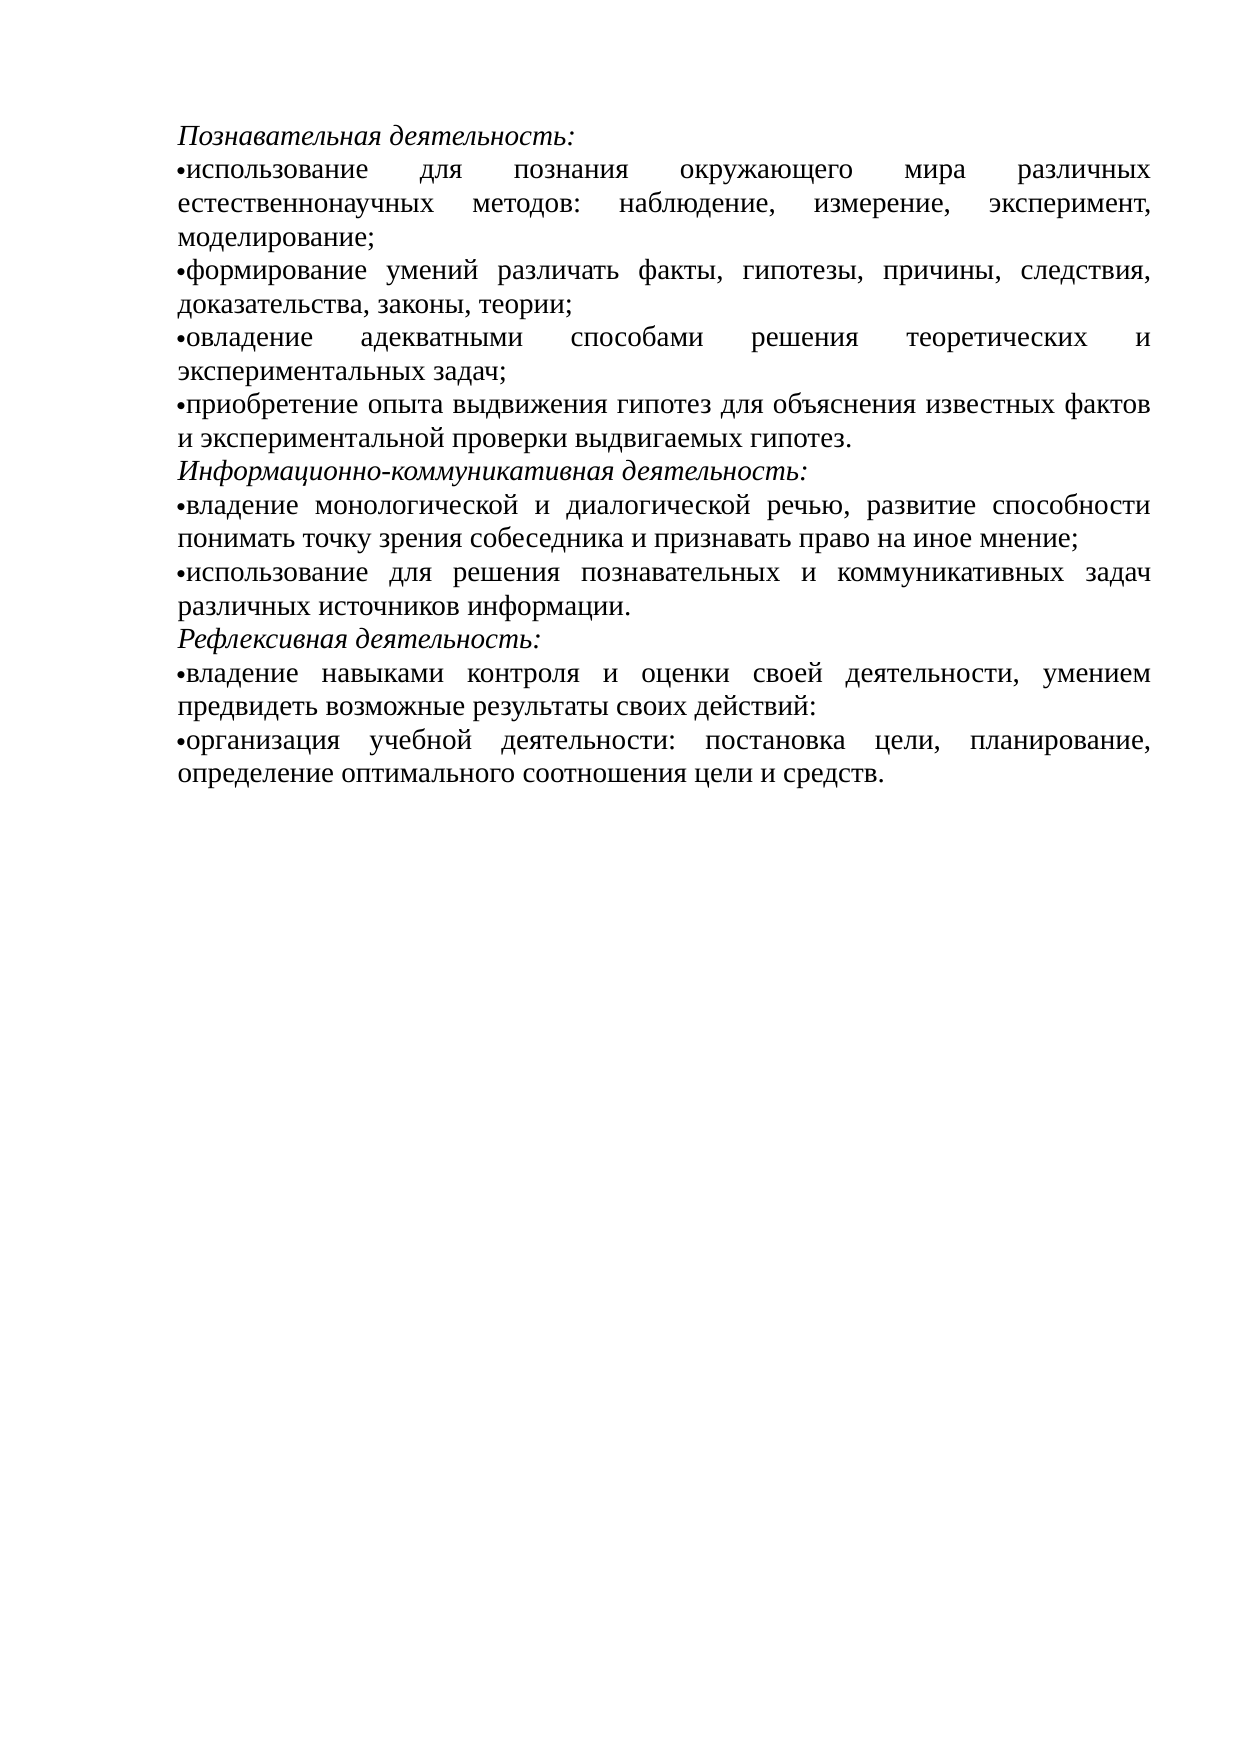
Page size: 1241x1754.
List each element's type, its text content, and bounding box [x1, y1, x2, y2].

list овладение адекватными способами решения теоретических и экспериментальных задач; [177, 319, 1152, 386]
list владение навыками контроля и оценки своей деятельности, умением предвидеть возможные результаты своих действий: [177, 655, 1152, 722]
text Познавательная деятельность: [177, 118, 1152, 152]
list формирование умений различать факты, гипотезы, причины, следствия, доказательства, законы, теории; [177, 252, 1152, 319]
list организация учебной деятельности: постановка цели, планирование, определение оптимального соотношения цели и средств. [177, 722, 1152, 789]
list использование для решения познавательных и коммуникативных задач различных источников информации. [177, 554, 1152, 621]
text Рефлексивная деятельность: [177, 621, 1152, 655]
list приобретение опыта выдвижения гипотез для объяснения известных фактов и экспериментальной проверки выдвигаемых гипотез. [177, 386, 1152, 453]
list использование для познания окружающего мира различных естественнонаучных методов: наблюдение, измерение, эксперимент, моделирование; [177, 152, 1152, 252]
text Информационно-коммуникативная деятельность: [177, 453, 1152, 487]
list владение монологической и диалогической речью, развитие способности понимать точку зрения собеседника и признавать право на иное мнение; [177, 487, 1152, 554]
